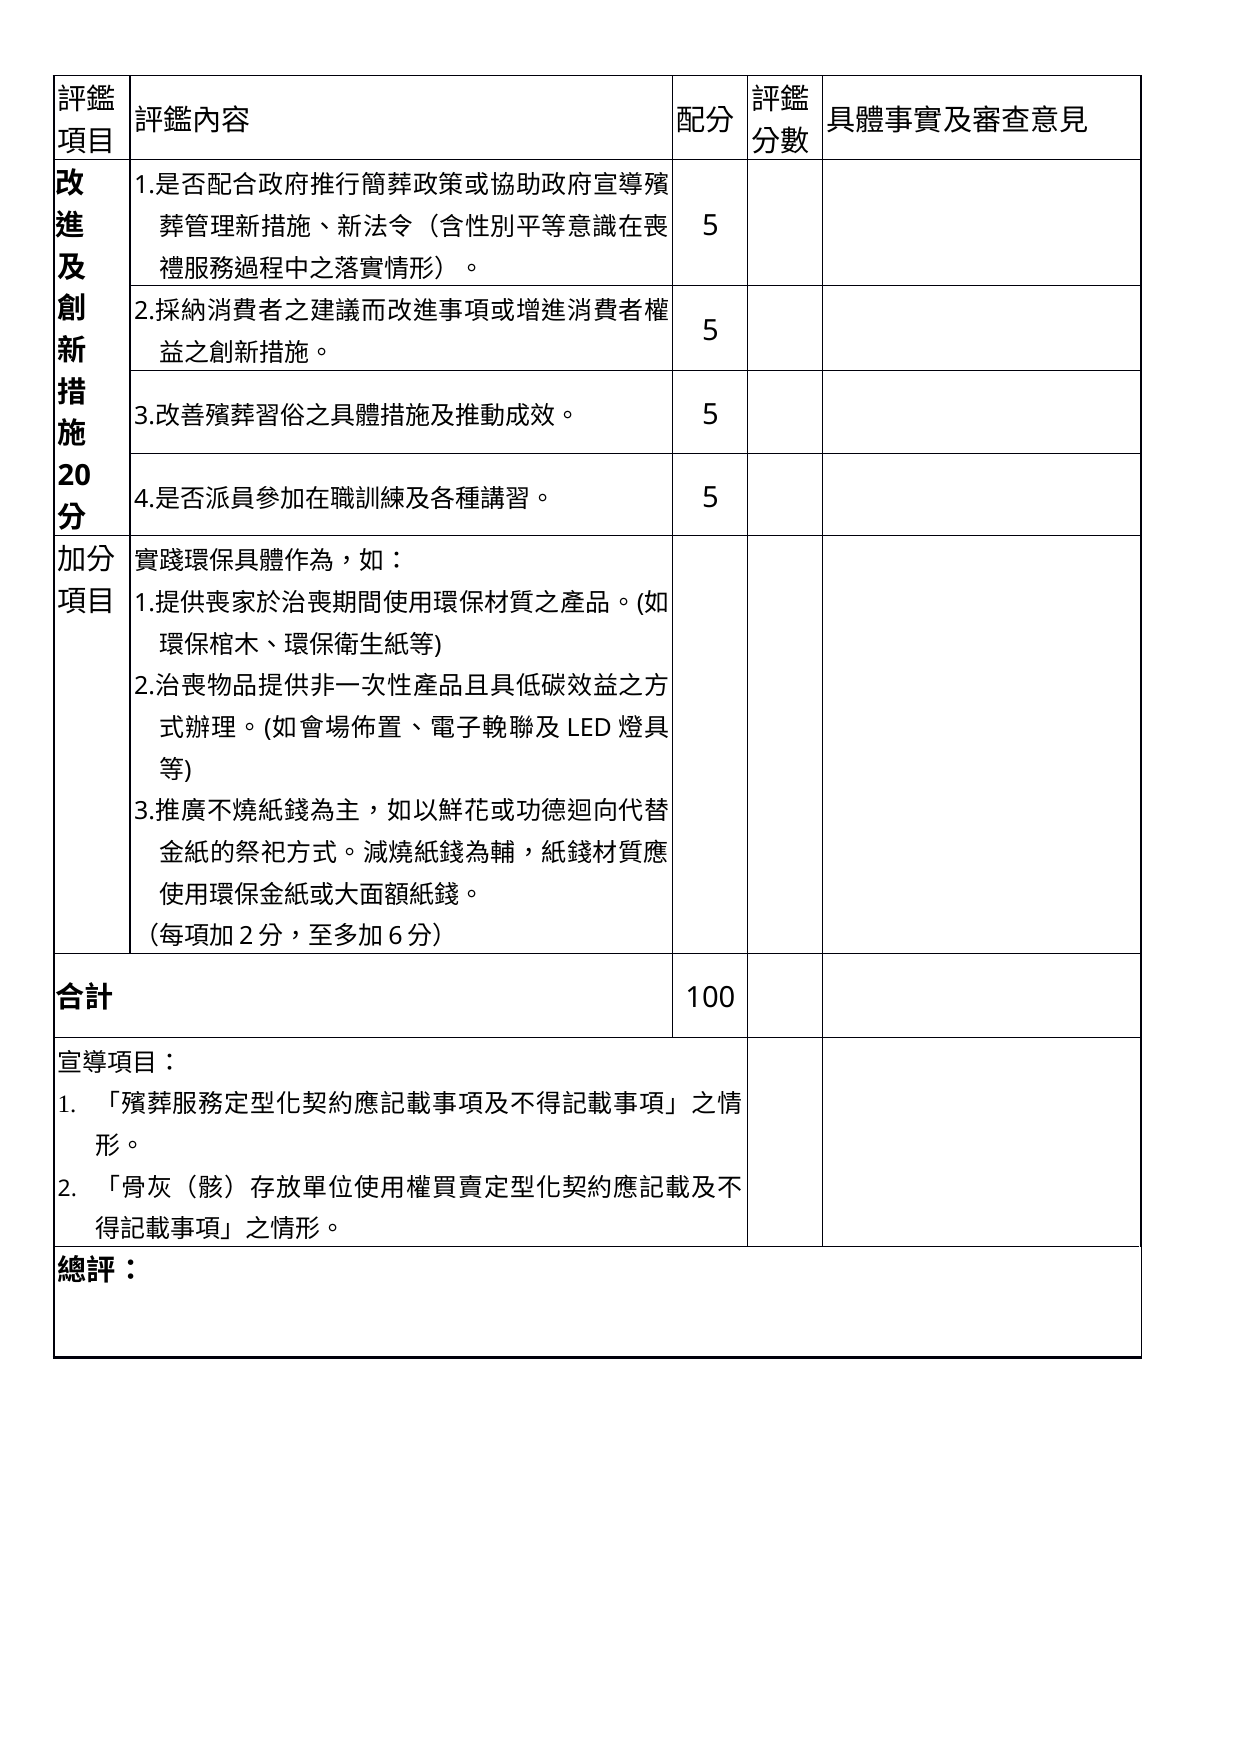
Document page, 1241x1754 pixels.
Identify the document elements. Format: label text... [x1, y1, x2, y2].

table_cell [748, 536, 822, 953]
table_cell [823, 536, 1140, 953]
table_cell 評鑑項目 [55, 76, 129, 159]
table_cell [823, 160, 1140, 285]
table_cell 宣導項目： 「殯葬服務定型化契約應記載事項及不得記載事項」之情形。 「骨灰（骸）存放單位使用權買賣定型化契約應記載及不得記載事項」之情形。 [55, 1038, 747, 1246]
table_cell [748, 454, 822, 535]
table_cell 評鑑分數 [748, 76, 822, 159]
table_cell [748, 1038, 822, 1246]
table_cell [748, 954, 822, 1037]
table_cell 改 進 及 創 新 措 施 20 分 [55, 160, 129, 535]
table_cell 配分 [673, 76, 747, 159]
table_cell 合計 [55, 954, 672, 1037]
table_cell [748, 286, 822, 370]
table_cell 5 [673, 371, 747, 453]
table_cell [823, 286, 1140, 370]
table_cell [748, 160, 822, 285]
table_cell 加分項目 [55, 536, 129, 953]
table_cell 具體事實及審查意見 [823, 76, 1140, 159]
table_cell 5 [673, 160, 747, 285]
table_cell 1.是否配合政府推行簡葬政策或協助政府宣導殯葬管理新措施、新法令（含性別平等意識在喪禮服務過程中之落實情形）。 [131, 160, 672, 285]
table_cell [823, 454, 1140, 535]
table_cell 總評： [55, 1246, 1141, 1356]
table_cell 5 [673, 286, 747, 370]
table_cell 評鑑內容 [131, 76, 672, 159]
table_cell [673, 536, 747, 953]
table_cell 5 [673, 454, 747, 535]
table_cell 2.採納消費者之建議而改進事項或增進消費者權益之創新措施。 [131, 286, 672, 370]
table_cell [823, 1038, 1140, 1246]
table_cell [823, 371, 1140, 453]
table_cell [748, 371, 822, 453]
table_cell 實踐環保具體作為，如： 1.提供喪家於治喪期間使用環保材質之產品。(如環保棺木、環保衛生紙等) 2.治喪物品提供非一次性產品且具低碳效益之方式辦理。(如會場佈置、電子輓聯及LED燈具等) 3.推廣不燒紙錢為主，如以鮮花或功德迴向代替金紙的祭祀方式。減燒紙錢為輔，紙錢材質應使用環保金紙或大面額紙錢。 （每項加2分，至多加6分） [131, 536, 672, 953]
table_cell 4.是否派員參加在職訓練及各種講習。 [131, 454, 672, 535]
table_cell 100 [673, 954, 747, 1037]
table_cell [823, 954, 1140, 1037]
table_cell 3.改善殯葬習俗之具體措施及推動成效。 [131, 371, 672, 453]
